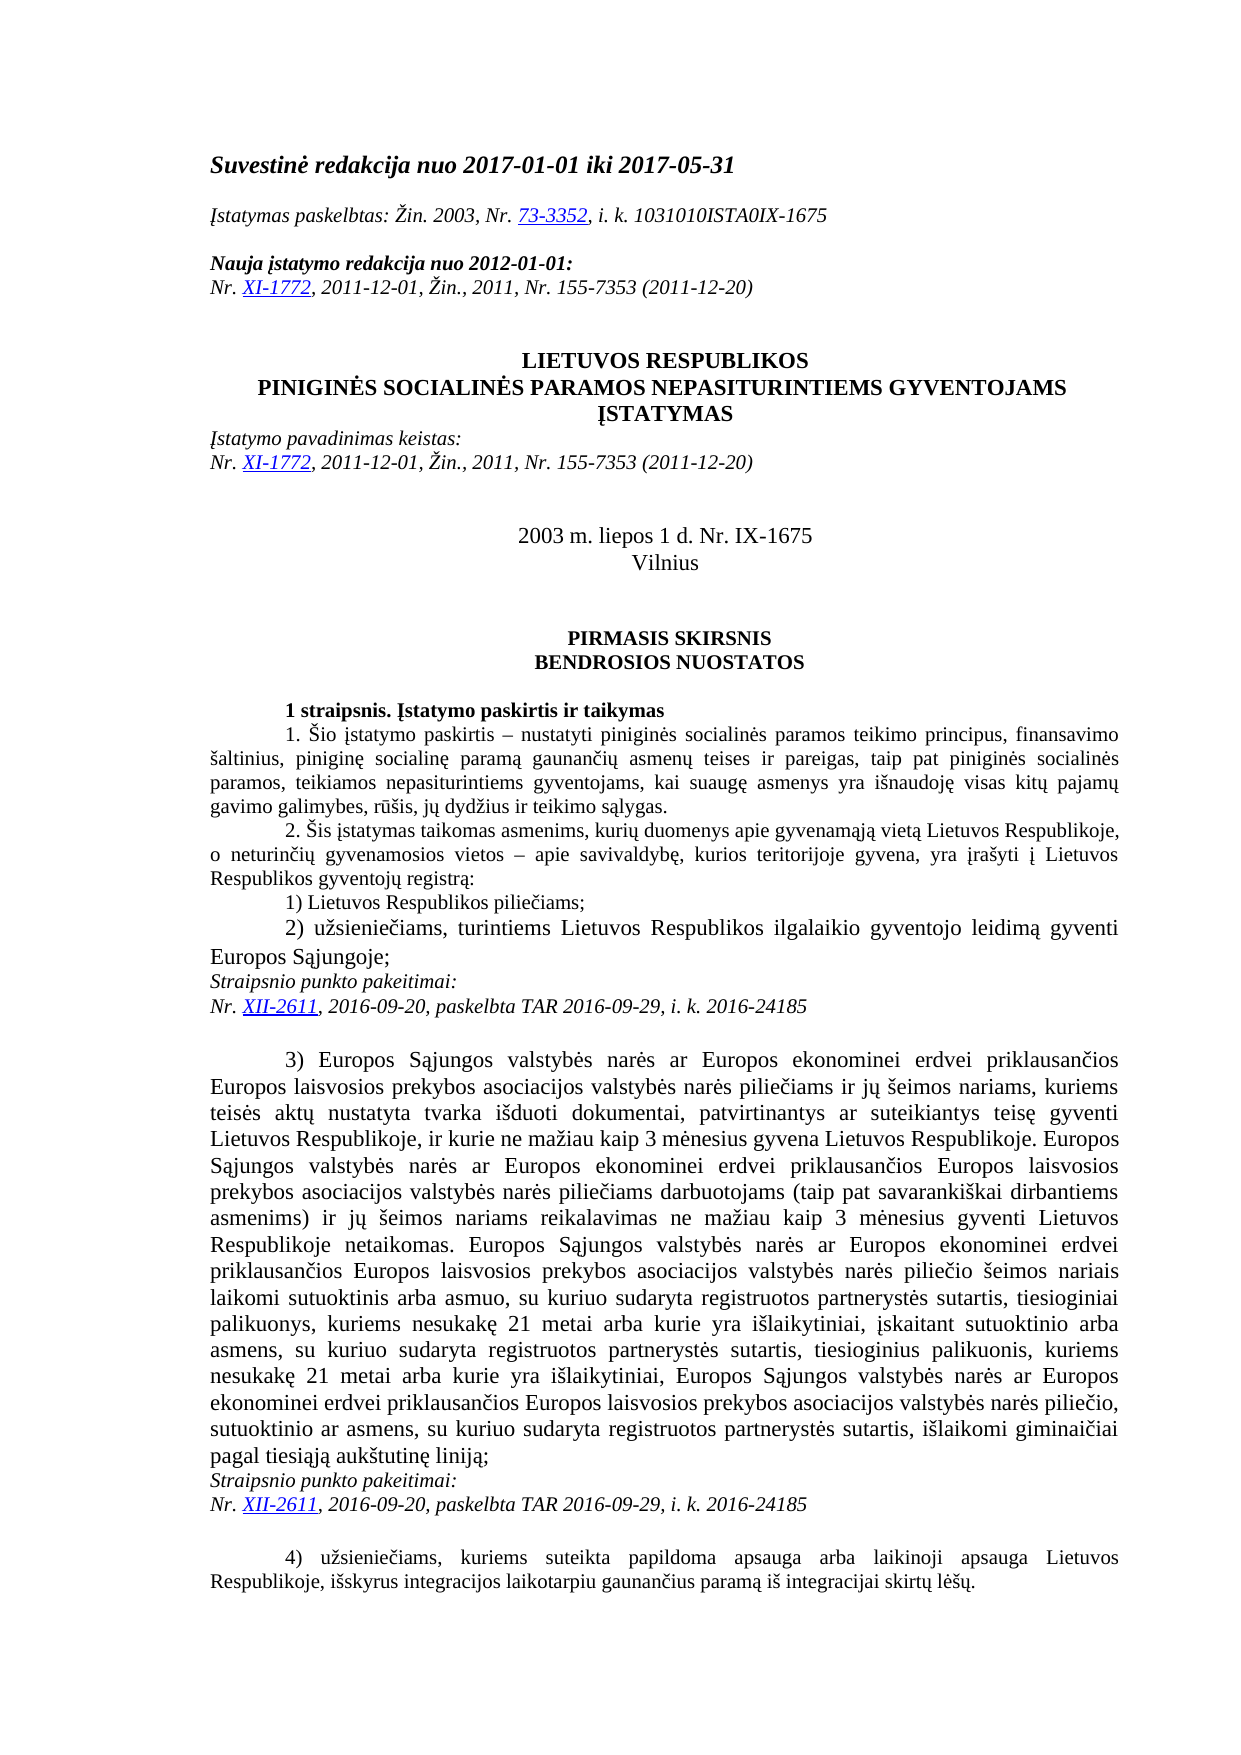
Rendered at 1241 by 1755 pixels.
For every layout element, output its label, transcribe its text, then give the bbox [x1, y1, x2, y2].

text Nr. XI-1772, 2011-12-01, Žin., 2011, Nr. 155-7353 (2011-12-20) [210, 275, 1120, 299]
text Suvestinė redakcija nuo 2017-01-01 iki 2017-05-31 [210, 150, 1120, 179]
text PIRMASIS SKIRSNIS [210, 626, 1129, 650]
text Nr. XII-2611, 2016-09-20, paskelbta TAR 2016-09-29, i. k. 2016-24185 [210, 1492, 1120, 1516]
text ĮSTATYMAS [210, 400, 1120, 426]
text BENDROSIOS NUOSTATOS [210, 650, 1129, 674]
text 1 straipsnis. Įstatymo paskirtis ir taikymas [210, 698, 1120, 722]
text 2. Šis įstatymas taikomas asmenims, kurių duomenys apie gyvenamąją vietą Lietuvos Respublikoje, o neturinčių gyvenamosios vietos – apie savivaldybę, kurios teritorijoje gyvena, yra įrašyti į Lietuvos Respublikos gyventojų registrą: [210, 818, 1120, 890]
text Nauja įstatymo redakcija nuo 2012-01-01: [210, 251, 1120, 275]
text Įstatymas paskelbtas: Žin. 2003, Nr. 73-3352, i. k. 1031010ISTA0IX-1675 [210, 203, 1120, 227]
text Straipsnio punkto pakeitimai: [210, 969, 1120, 993]
text 4) užsieniečiams, kuriems suteikta papildoma apsauga arba laikinoji apsauga Lietuvos Respublikoje, išskyrus integracijos laikotarpiu gaunančius paramą iš integracijai skirtų lėšų. [210, 1545, 1120, 1593]
text PINIGINĖS SOCIALINĖS PARAMOS NEPASITURINTIEMS GYVENTOJAMS [210, 373, 1120, 400]
text 1. Šio įstatymo paskirtis – nustatyti piniginės socialinės paramos teikimo principus, finansavimo šaltinius, piniginę socialinę paramą gaunančių asmenų teises ir pareigas, taip pat piniginės socialinės paramos, teikiamos nepasiturintiems gyventojams, kai suaugę asmenys yra išnaudoję visas kitų pajamų gavimo galimybes, rūšis, jų dydžius ir teikimo sąlygas. [210, 722, 1120, 818]
text 2) užsieniečiams, turintiems Lietuvos Respublikos ilgalaikio gyventojo leidimą gyventi Europos Sąjungoje; [210, 914, 1120, 969]
text 1) Lietuvos Respublikos piliečiams; [210, 890, 1120, 914]
text Straipsnio punkto pakeitimai: [210, 1468, 1120, 1492]
text Nr. XI-1772, 2011-12-01, Žin., 2011, Nr. 155-7353 (2011-12-20) [210, 450, 1120, 474]
text 2003 m. liepos 1 d. Nr. IX-1675 [210, 522, 1120, 549]
text 3) Europos Sąjungos valstybės narės ar Europos ekonominei erdvei priklausančios Europos laisvosios prekybos asociacijos valstybės narės piliečiams ir jų šeimos nariams, kuriems teisės aktų nustatyta tvarka išduoti dokumentai, patvirtinantys ar suteikiantys teisę gyventi Lietuvos Respublikoje, ir kurie ne mažiau kaip 3 mėnesius gyvena Lietuvos Respublikoje. Europos Sąjungos valstybės narės ar Europos ekonominei erdvei priklausančios Europos laisvosios prekybos asociacijos valstybės narės piliečiams darbuotojams (taip pat savarankiškai dirbantiems asmenims) ir jų šeimos nariams reikalavimas ne mažiau kaip 3 mėnesius gyventi Lietuvos Respublikoje netaikomas. Europos Sąjungos valstybės narės ar Europos ekonominei erdvei priklausančios Europos laisvosios prekybos asociacijos valstybės narės piliečio šeimos nariais laikomi sutuoktinis arba asmuo, su kuriuo sudaryta registruotos partnerystės sutartis, tiesioginiai palikuonys, kuriems nesukakę 21 metai arba kurie yra išlaikytiniai, įskaitant sutuoktinio arba asmens, su kuriuo sudaryta registruotos partnerystės sutartis, tiesioginius palikuonis, kuriems nesukakę 21 metai arba kurie yra išlaikytiniai, Europos Sąjungos valstybės narės ar Europos ekonominei erdvei priklausančios Europos laisvosios prekybos asociacijos valstybės narės piliečio, sutuoktinio ar asmens, su kuriuo sudaryta registruotos partnerystės sutartis, išlaikomi giminaičiai pagal tiesiąją aukštutinę liniją; [210, 1046, 1120, 1468]
text Nr. XII-2611, 2016-09-20, paskelbta TAR 2016-09-29, i. k. 2016-24185 [210, 993, 1120, 1018]
text Vilnius [210, 549, 1120, 575]
text LIETUVOS RESPUBLIKOS [210, 347, 1120, 373]
text Įstatymo pavadinimas keistas: [210, 426, 1120, 450]
